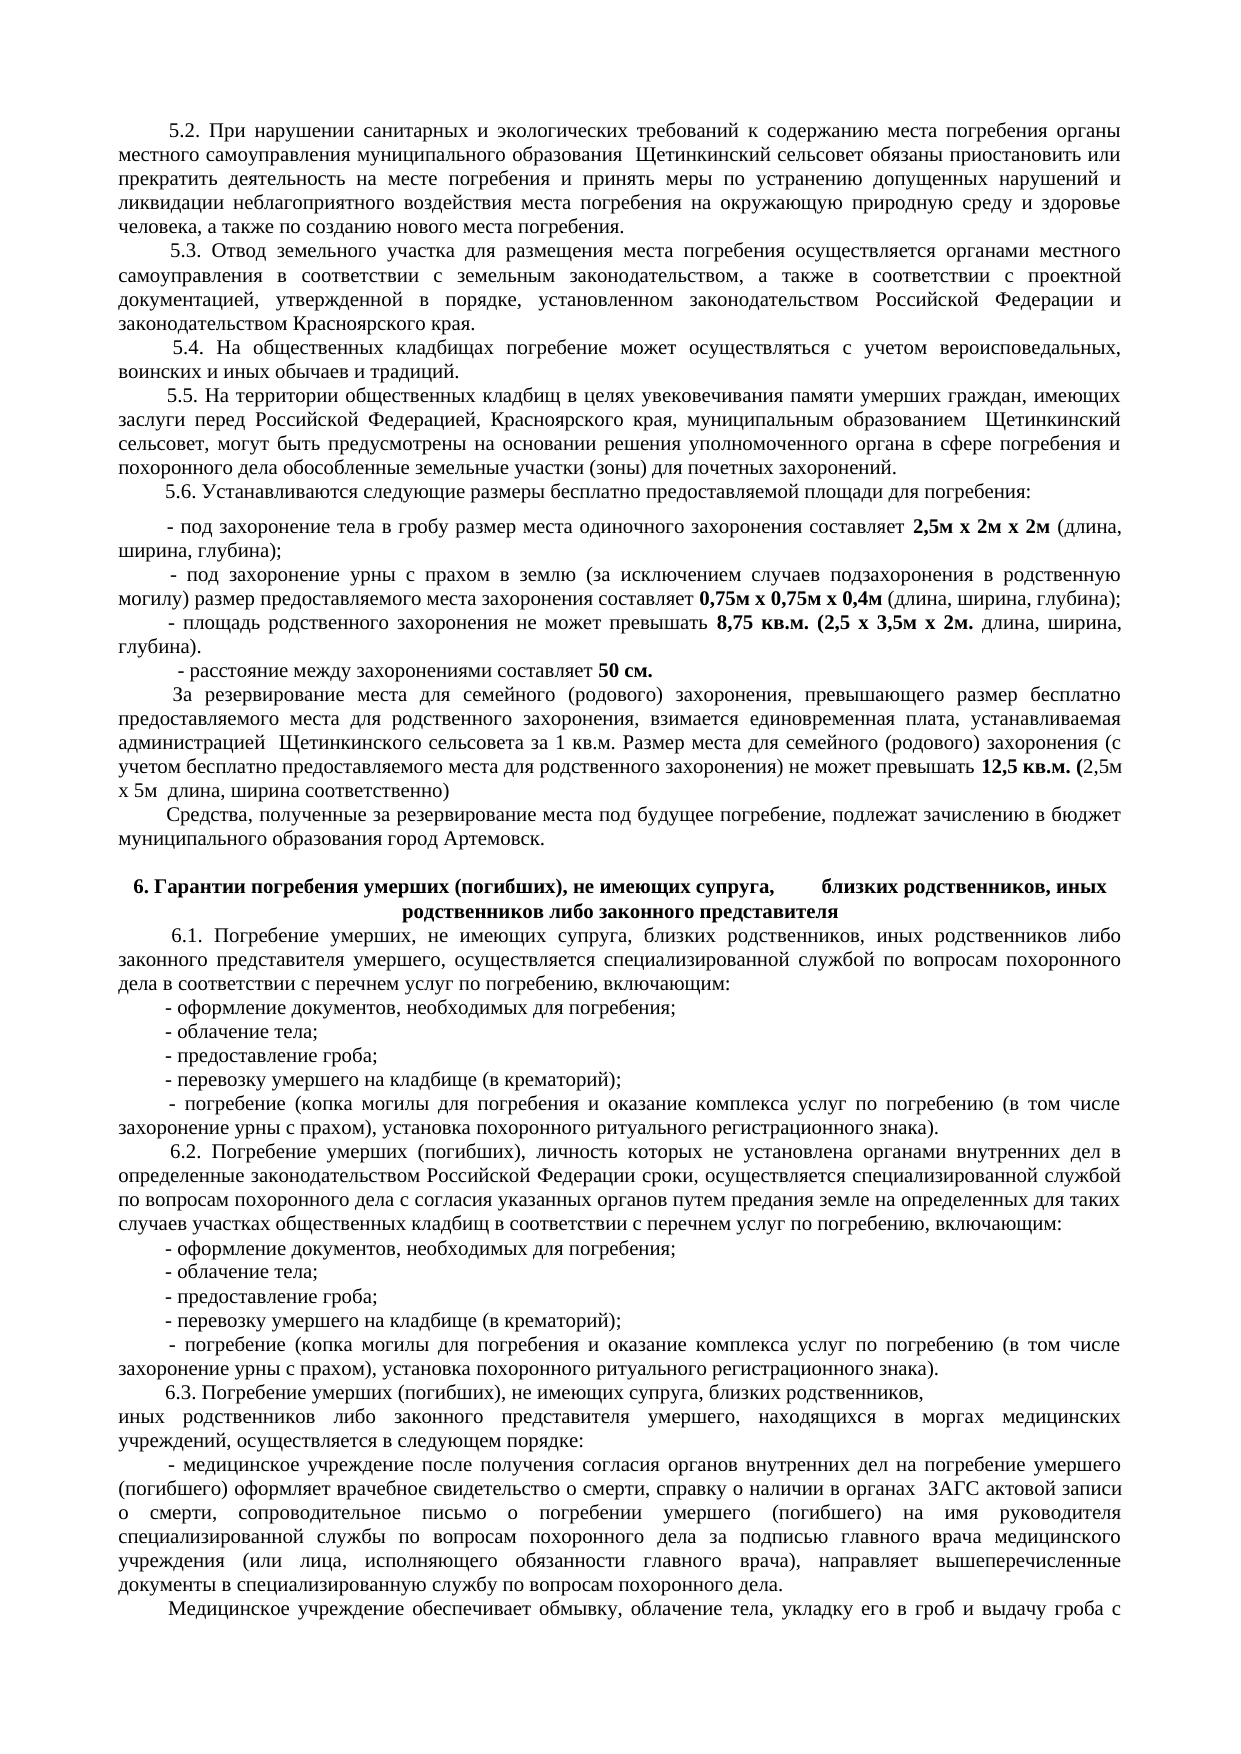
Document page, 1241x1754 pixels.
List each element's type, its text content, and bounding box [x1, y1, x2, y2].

text - перевозку умершего на кладбище (в крематорий); [118, 1308, 1122, 1332]
text Медицинское учреждение обеспечивает обмывку, облачение тела, укладку его в гроб и выдачу гроба с [118, 1596, 1122, 1620]
text - перевозку умершего на кладбище (в крематорий); [118, 1067, 1122, 1091]
text 5.2. При нарушении санитарных и экологических требований к содержанию места погребения органы местного самоуправления муниципального образования Щетинкинский сельсовет обязаны приостановить или прекратить деятельность на месте погребения и принять меры по устранению допущенных нарушений и ликвидации неблагоприятного воздействия места погребения на окружающую природную среду и здоровье человека, а также по созданию нового места погребения. [118, 118, 1122, 238]
text 5.3. Отвод земельного участка для размещения места погребения осуществляется органами местного самоуправления в соответствии с земельным законодательством, а также в соответствии с проектной документацией, утвержденной в порядке, установленном законодательством Российской Федерации и законодательством Красноярского края. [118, 238, 1122, 335]
text За резервирование места для семейного (родового) захоронения, превышающего размер бесплатно предоставляемого места для родственного захоронения, взимается единовременная плата, устанавливаемая администрацией Щетинкинского сельсовета за 1 кв.м. Размер места для семейного (родового) захоронения (с учетом бесплатно предоставляемого места для родственного захоронения) не может превышать 12,5 кв.м. (2,5м х 5м длина, ширина соответственно) [118, 682, 1122, 802]
text 6.2. Погребение умерших (погибших), личность которых не установлена органами внутренних дел в определенные законодательством Российской Федерации сроки, осуществляется специализированной службой по вопросам похоронного дела с согласия указанных органов путем предания земле на определенных для таких случаев участках общественных кладбищ в соответствии с перечнем услуг по погребению, включающим: [118, 1139, 1122, 1235]
text 5.4. На общественных кладбищах погребение может осуществляться с учетом вероисповедальных, воинских и иных обычаев и традиций. [118, 335, 1122, 383]
text - оформление документов, необходимых для погребения; [118, 995, 1122, 1019]
text - медицинское учреждение после получения согласия органов внутренних дел на погребение умершего (погибшего) оформляет врачебное свидетельство о смерти, справку о наличии в органах ЗАГС актовой записи о смерти, сопроводительное письмо о погребении умершего (погибшего) на имя руководителя специализированной службы по вопросам похоронного дела за подписью главного врача медицинского учреждения (или лица, исполняющего обязанности главного врача), направляет вышеперечисленные документы в специализированную службу по вопросам похоронного дела. [118, 1452, 1122, 1596]
text - предоставление гроба; [118, 1043, 1122, 1067]
text - оформление документов, необходимых для погребения; [118, 1235, 1122, 1259]
text - площадь родственного захоронения не может превышать 8,75 кв.м. (2,5 х 3,5м х 2м. длина, ширина, глубина). [118, 610, 1122, 658]
text иных родственников либо законного представителя умершего, находящихся в моргах медицинских учреждений, осуществляется в следующем порядке: [118, 1404, 1122, 1452]
text - расстояние между захоронениями составляет 50 см. [118, 658, 1122, 682]
text - облачение тела; [118, 1259, 1122, 1283]
text 5.6. Устанавливаются следующие размеры бесплатно предоставляемой площади для погребения: [118, 479, 1122, 503]
text - погребение (копка могилы для погребения и оказание комплекса услуг по погребению (в том числе захоронение урны с прахом), установка похоронного ритуального регистрационного знака). [118, 1091, 1122, 1139]
text - облачение тела; [118, 1019, 1122, 1043]
text - под захоронение тела в гробу размер места одиночного захоронения составляет 2,5м х 2м х 2м (длина, ширина, глубина); [118, 513, 1122, 562]
text 6.1. Погребение умерших, не имеющих супруга, близких родственников, иных родственников либо законного представителя умершего, осуществляется специализированной службой по вопросам похоронного дела в соответствии с перечнем услуг по погребению, включающим: [118, 923, 1122, 995]
text - под захоронение урны с прахом в землю (за исключением случаев подзахоронения в родственную могилу) размер предоставляемого места захоронения составляет 0,75м х 0,75м х 0,4м (длина, ширина, глубина); [118, 562, 1122, 610]
text 6.3. Погребение умерших (погибших), не имеющих супруга, близких родственников, [118, 1380, 1122, 1404]
text Средства, полученные за резервирование места под будущее погребение, подлежат зачислению в бюджет муниципального образования город Артемовск. [118, 802, 1122, 850]
text - предоставление гроба; [118, 1283, 1122, 1308]
text 6. Гарантии погребения умерших (погибших), не имеющих супруга, близких родственников, иных родственников либо законного представителя [118, 874, 1122, 923]
text - погребение (копка могилы для погребения и оказание комплекса услуг по погребению (в том числе захоронение урны с прахом), установка похоронного ритуального регистрационного знака). [118, 1332, 1122, 1380]
text 5.5. На территории общественных кладбищ в целях увековечивания памяти умерших граждан, имеющих заслуги перед Российской Федерацией, Красноярского края, муниципальным образованием Щетинкинский сельсовет, могут быть предусмотрены на основании решения уполномоченного органа в сфере погребения и похоронного дела обособленные земельные участки (зоны) для почетных захоронений. [118, 383, 1122, 479]
